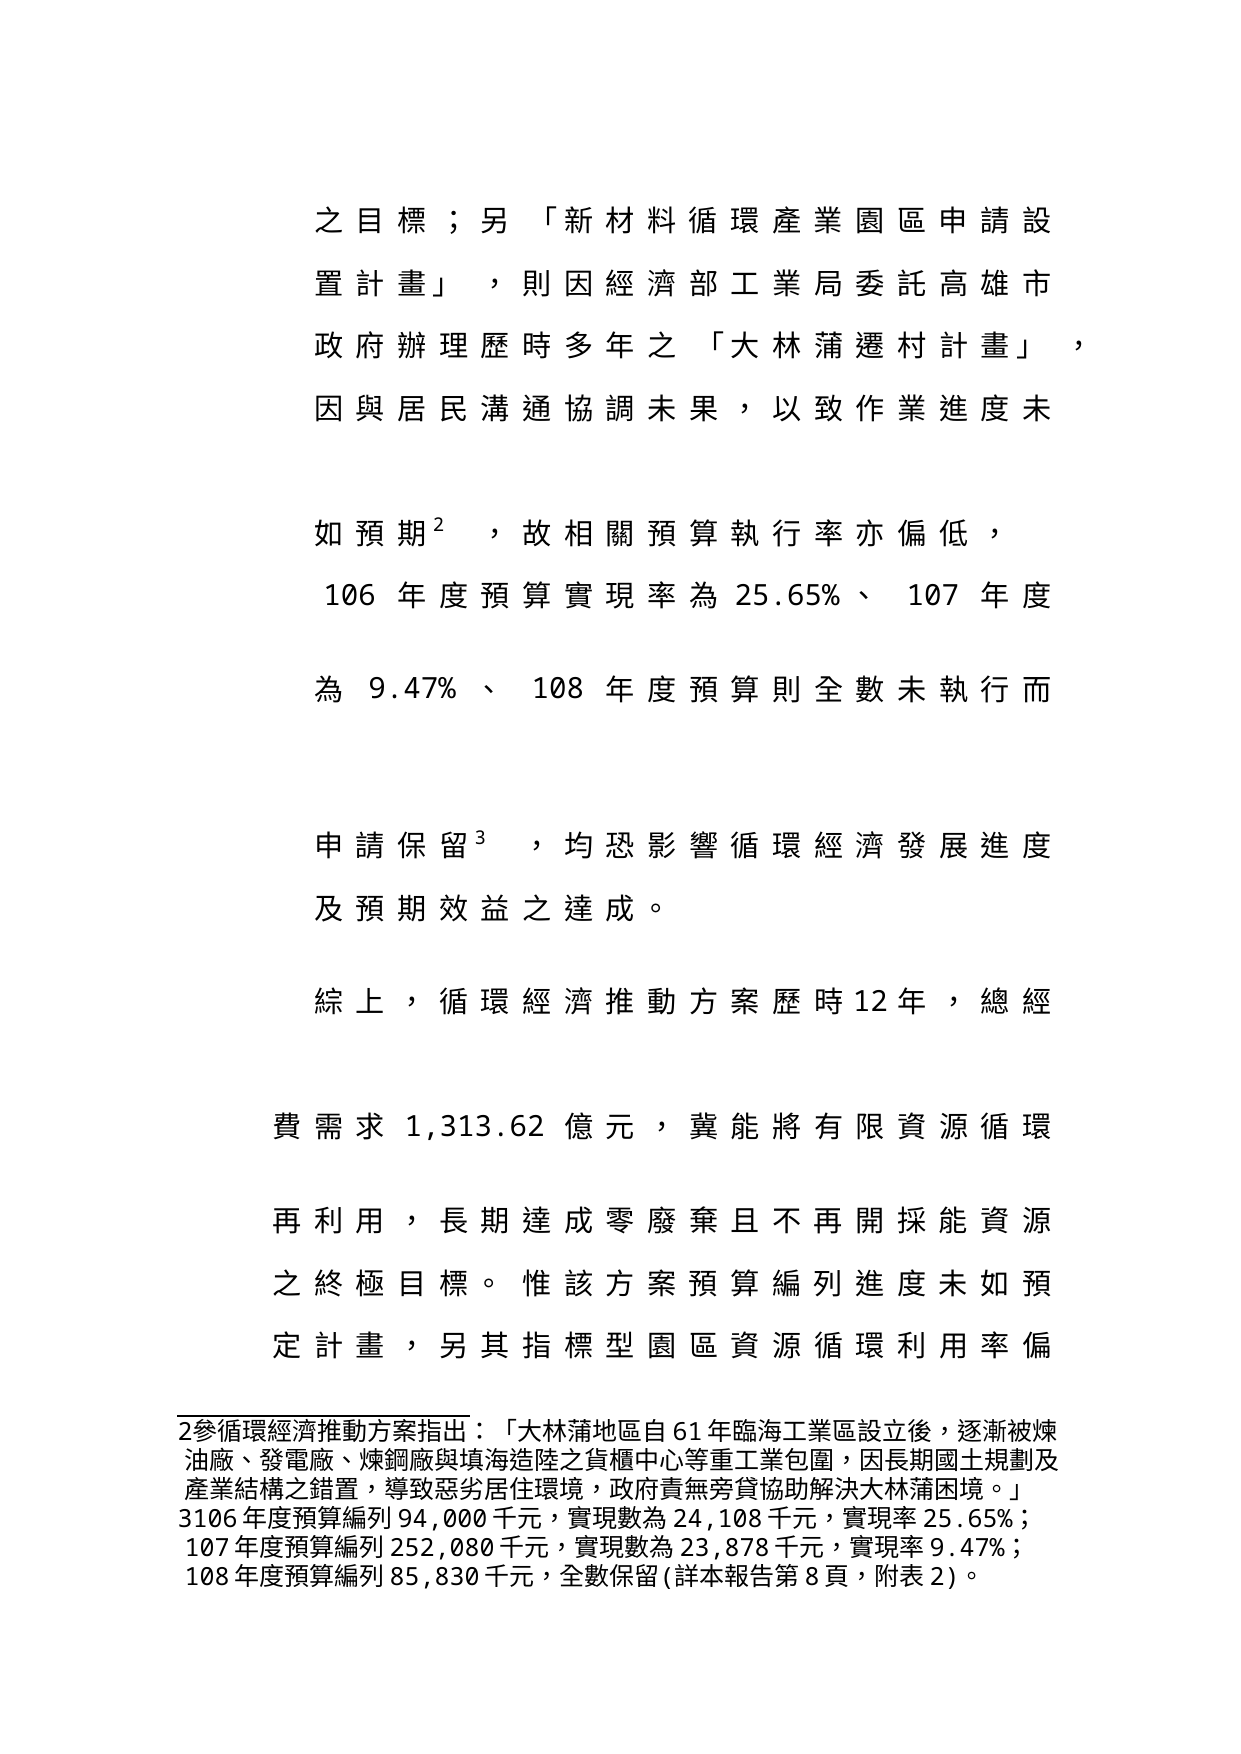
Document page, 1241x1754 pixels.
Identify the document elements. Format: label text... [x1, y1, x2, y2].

text 106年度預算編列94,000千元，實現數為24,108千元，實現率25.65%；107年度預算編列252,080千元，實現數為23,878千元，實現率9.47%；108年度預算編列85,830千元，全數保留(詳本報告第8頁，附表2)。 [177, 1504, 1063, 1592]
text 參循環經濟推動方案指出：「大林蒲地區自61年臨海工業區設立後，逐漸被煉油廠、發電廠、煉鋼廠與填海造陸之貨櫃中心等重工業包圍，因長期國土規劃及產業結構之錯置，導致惡劣居住環境，政府責無旁貸協助解決大林蒲困境。」 [177, 1417, 1063, 1504]
text 查「全國循環專區試點暨新材料循環產業園區申請設置計畫」遲於108年10月8日始由行政院核定，相關預算雖於106-108年度報請先行動支，惟「全國循環專區試點計畫」所評選之3座指標型園區之資源使用效率偏低，恐難於109年度達成重點產業園區能資源循環利用率至81%，並輔導3家廠商設置或轉型為循環利用中心之目標；另「新材料循環產業園區申請設置計畫」，則因經濟部工業局委託高雄市政府辦理歷時多年之「大林蒲遷村計畫」，因與居民溝通協調未果，以致作業進度未如預期，故相關預算執行率亦偏低，106年度預算實現率為25.65%、107年度為9.47%、108年度預算則全數未執行而申請保留，均恐影響循環經濟發展進度及預期效益之達成。 [271, 177, 1058, 927]
text 綜上，循環經濟推動方案歷時12年，總經費需求1,313.62億元，冀能將有限資源循環再利用，長期達成零廢棄且不再開採能資源之終極目標。惟該方案預算編列進度未如預定計畫，另其指標型園區資源循環利用率偏 [242, 927, 1058, 1365]
